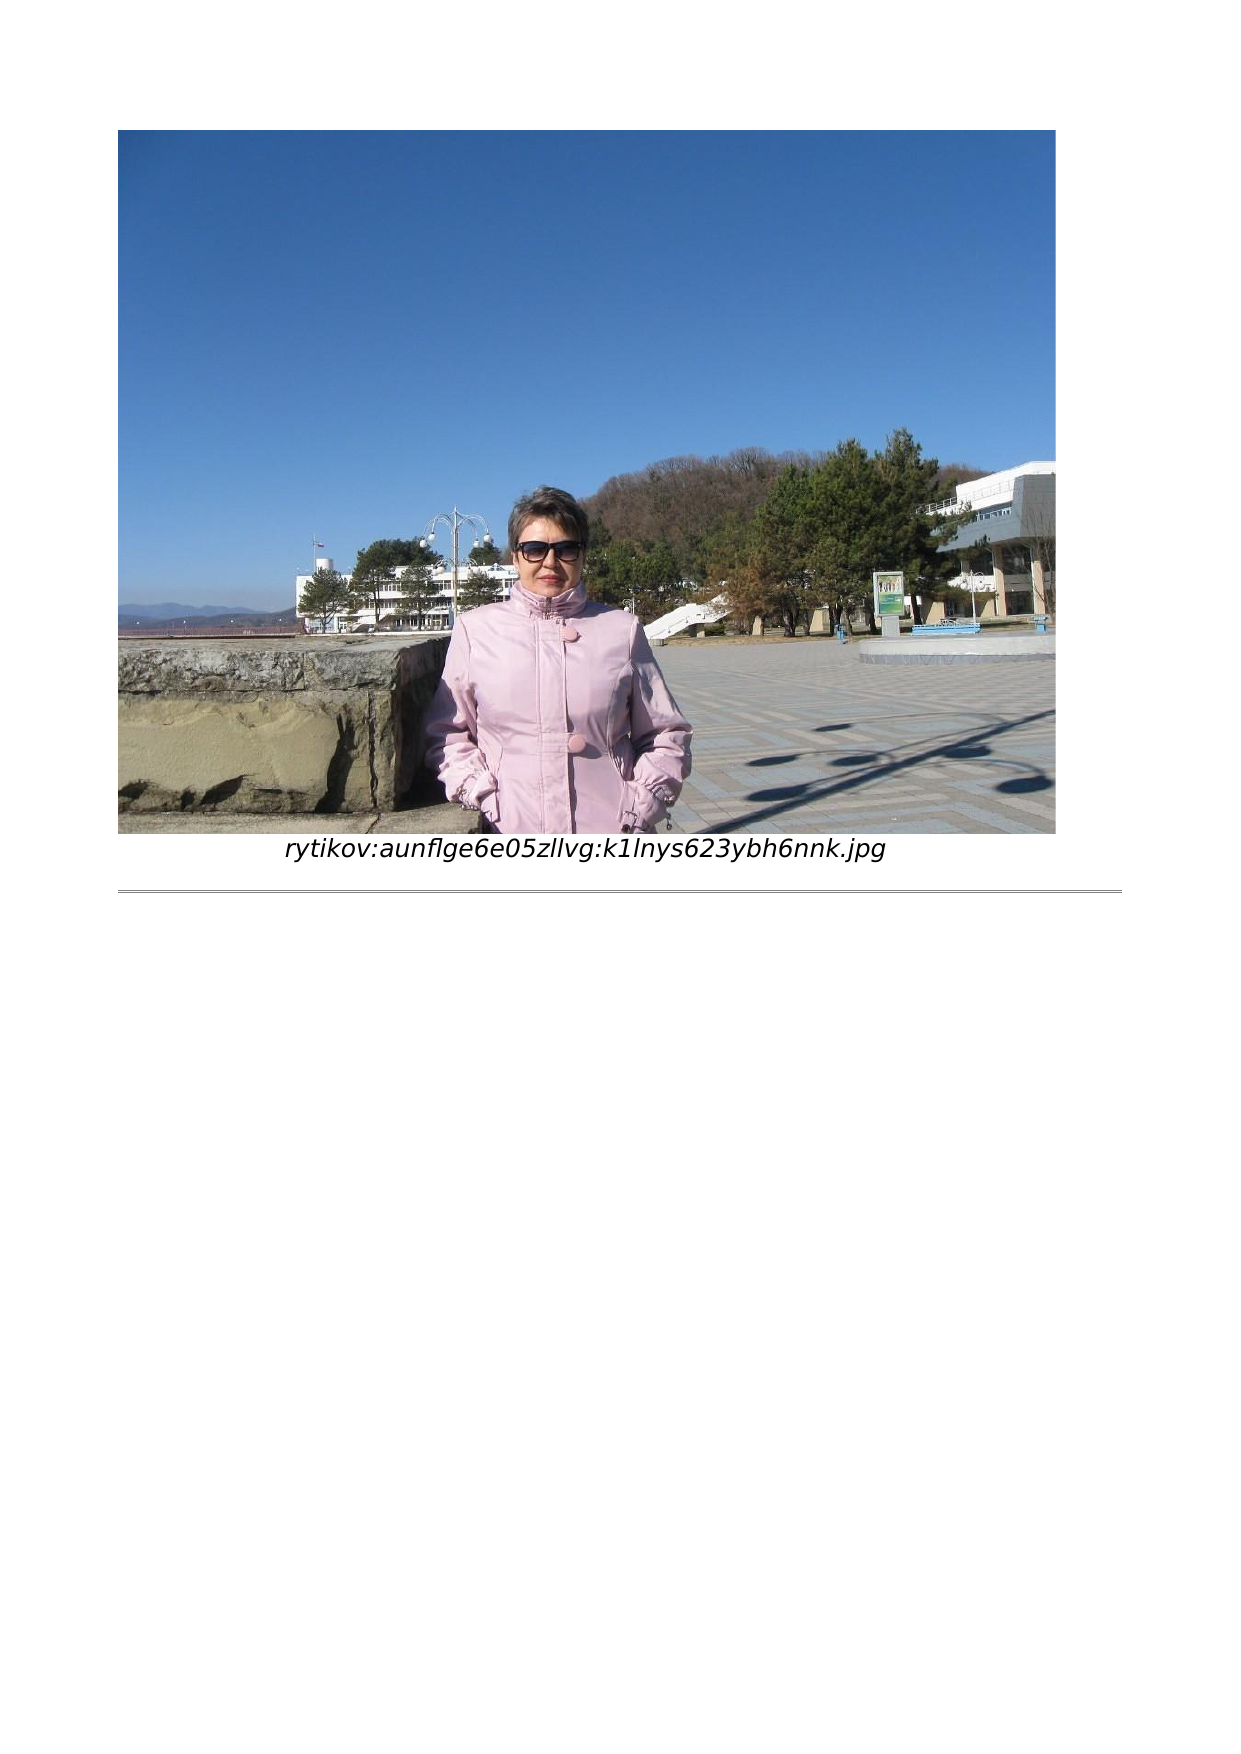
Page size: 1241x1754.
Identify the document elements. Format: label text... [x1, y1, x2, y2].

picture [118, 130, 1056, 834]
text rytikov:aunflge6e05zllvg:k1lnys623ybh6nnk.jpg [118, 834, 1056, 863]
